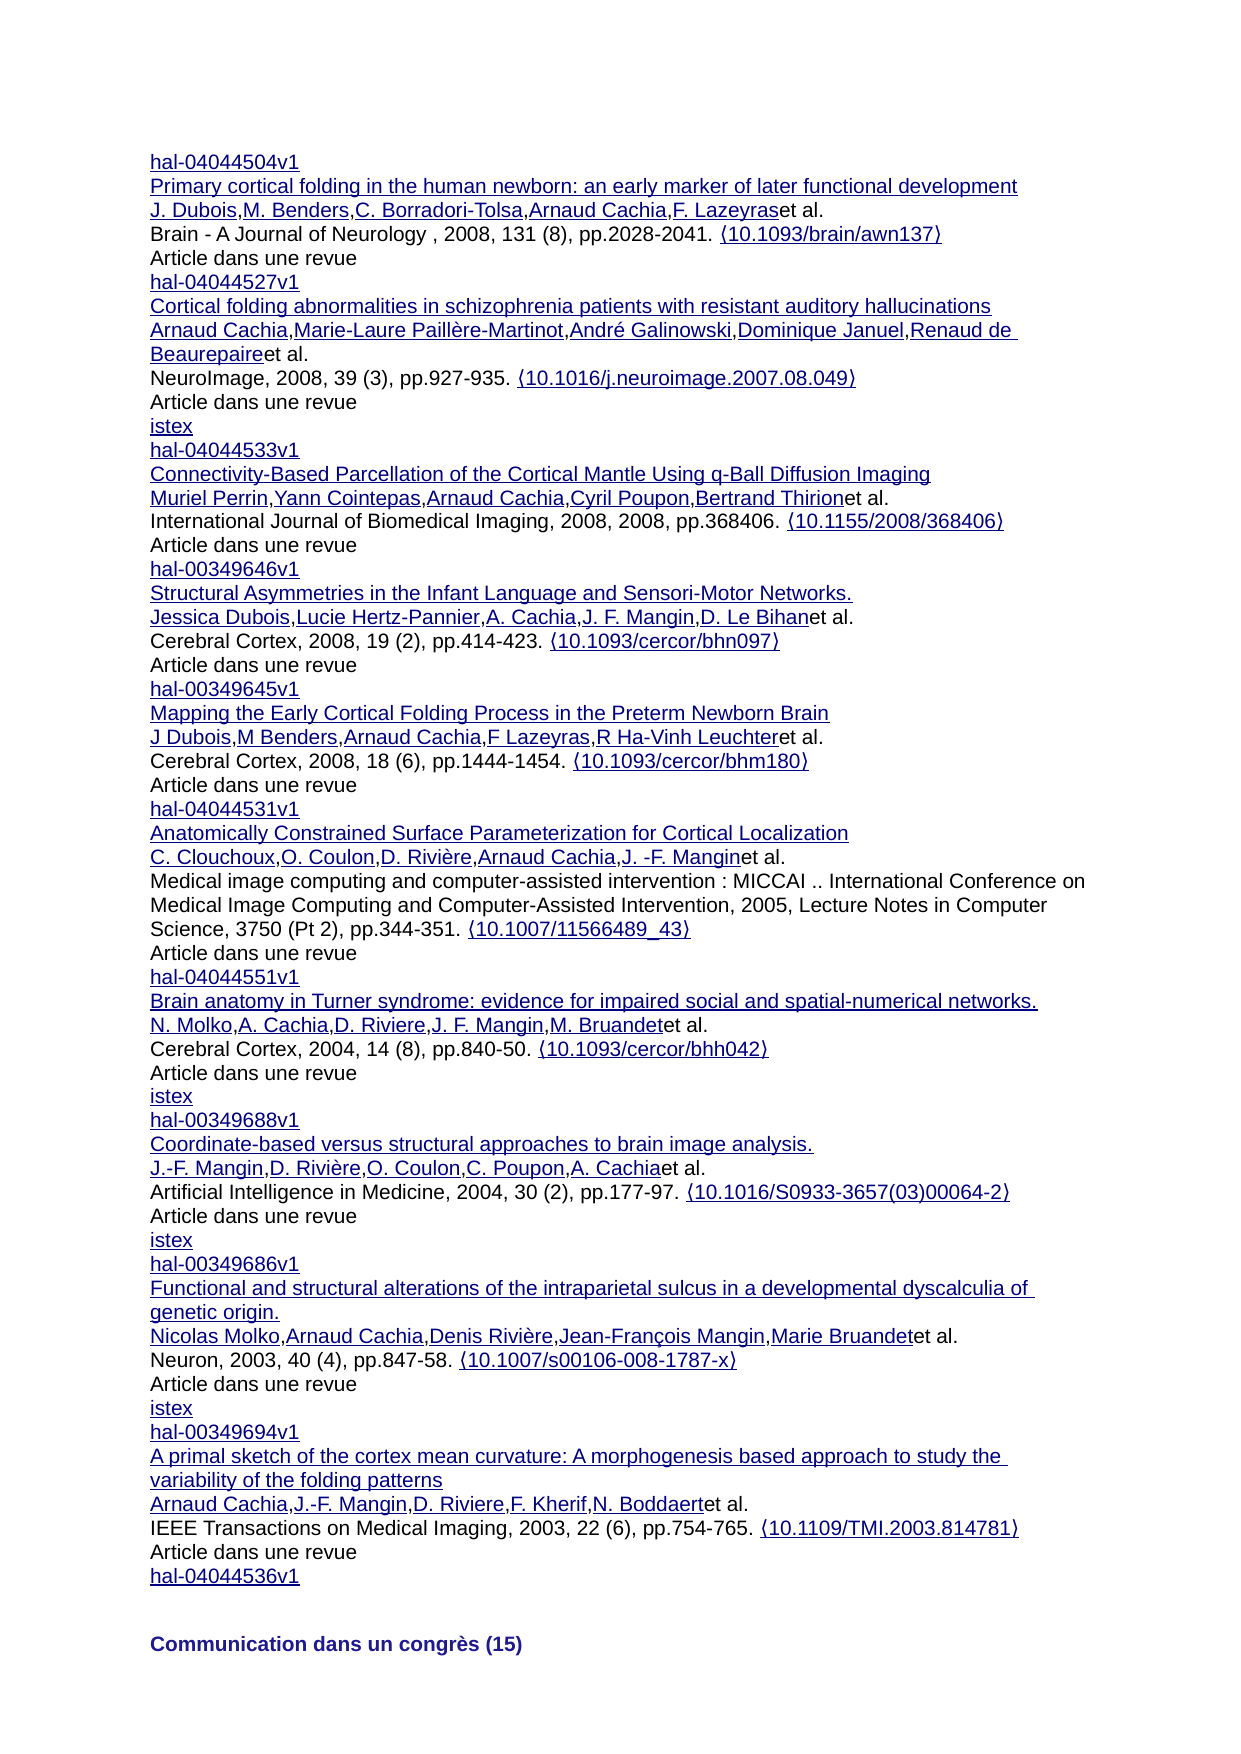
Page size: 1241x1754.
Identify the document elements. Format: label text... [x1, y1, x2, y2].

table_cell hal-04044504v1 [150, 150, 1090, 174]
table_cell A primal sketch of the cortex mean curvature: A morphogenesis based approach to study the variability of the folding patterns Arnaud Cachia,J.-F. Mangin,D. Riviere,F. Kherif,N. Boddaertet al. IEEE Transactions on Medical Imaging, 2003, 22 (6), pp.754-765. ⟨10.1109/TMI.2003.814781⟩ Article dans une revue hal-04044536v1 [150, 1444, 1090, 1587]
table_cell Coordinate-based versus structural approaches to brain image analysis. J.-F. Mangin,D. Rivière,O. Coulon,C. Poupon,A. Cachiaet al. Artificial Intelligence in Medicine, 2004, 30 (2), pp.177-97. ⟨10.1016/S0933-3657(03)00064-2⟩ Article dans une revue istex hal-00349686v1 [150, 1132, 1090, 1276]
table_cell Brain anatomy in Turner syndrome: evidence for impaired social and spatial-numerical networks. N. Molko,A. Cachia,D. Riviere,J. F. Mangin,M. Bruandetet al. Cerebral Cortex, 2004, 14 (8), pp.840-50. ⟨10.1093/cercor/bhh042⟩ Article dans une revue istex hal-00349688v1 [150, 989, 1090, 1132]
table_cell Functional and structural alterations of the intraparietal sulcus in a developmental dyscalculia of genetic origin. Nicolas Molko,Arnaud Cachia,Denis Rivière,Jean-François Mangin,Marie Bruandetet al. Neuron, 2003, 40 (4), pp.847-58. ⟨10.1007/s00106-008-1787-x⟩ Article dans une revue istex hal-00349694v1 [150, 1276, 1090, 1444]
table_cell Primary cortical folding in the human newborn: an early marker of later functional development J. Dubois,M. Benders,C. Borradori-Tolsa,Arnaud Cachia,F. Lazeyraset al. Brain - A Journal of Neurology , 2008, 131 (8), pp.2028-2041. ⟨10.1093/brain/awn137⟩ Article dans une revue hal-04044527v1 [150, 174, 1090, 294]
table_cell Connectivity-Based Parcellation of the Cortical Mantle Using q-Ball Diffusion Imaging Muriel Perrin,Yann Cointepas,Arnaud Cachia,Cyril Poupon,Bertrand Thirionet al. International Journal of Biomedical Imaging, 2008, 2008, pp.368406. ⟨10.1155/2008/368406⟩ Article dans une revue hal-00349646v1 [150, 461, 1090, 581]
table_cell Mapping the Early Cortical Folding Process in the Preterm Newborn Brain J Dubois,M Benders,Arnaud Cachia,F Lazeyras,R Ha-Vinh Leuchteret al. Cerebral Cortex, 2008, 18 (6), pp.1444-1454. ⟨10.1093/cercor/bhm180⟩ Article dans une revue hal-04044531v1 [150, 701, 1090, 821]
subtitle Communication dans un congrès (15) [150, 1632, 1090, 1656]
table_cell Anatomically Constrained Surface Parameterization for Cortical Localization C. Clouchoux,O. Coulon,D. Rivière,Arnaud Cachia,J. -F. Manginet al. Medical image computing and computer-assisted intervention : MICCAI .. International Conference on Medical Image Computing and Computer-Assisted Intervention, 2005, Lecture Notes in Computer Science, 3750 (Pt 2), pp.344-351. ⟨10.1007/11566489_43⟩ Article dans une revue hal-04044551v1 [150, 821, 1090, 988]
table_cell Cortical folding abnormalities in schizophrenia patients with resistant auditory hallucinations Arnaud Cachia,Marie-Laure Paillère-Martinot,André Galinowski,Dominique Januel,Renaud de Beaurepaireet al. NeuroImage, 2008, 39 (3), pp.927-935. ⟨10.1016/j.neuroimage.2007.08.049⟩ Article dans une revue istex hal-04044533v1 [150, 294, 1090, 461]
table_cell Structural Asymmetries in the Infant Language and Sensori-Motor Networks. Jessica Dubois,Lucie Hertz-Pannier,A. Cachia,J. F. Mangin,D. Le Bihanet al. Cerebral Cortex, 2008, 19 (2), pp.414-423. ⟨10.1093/cercor/bhn097⟩ Article dans une revue hal-00349645v1 [150, 581, 1090, 701]
